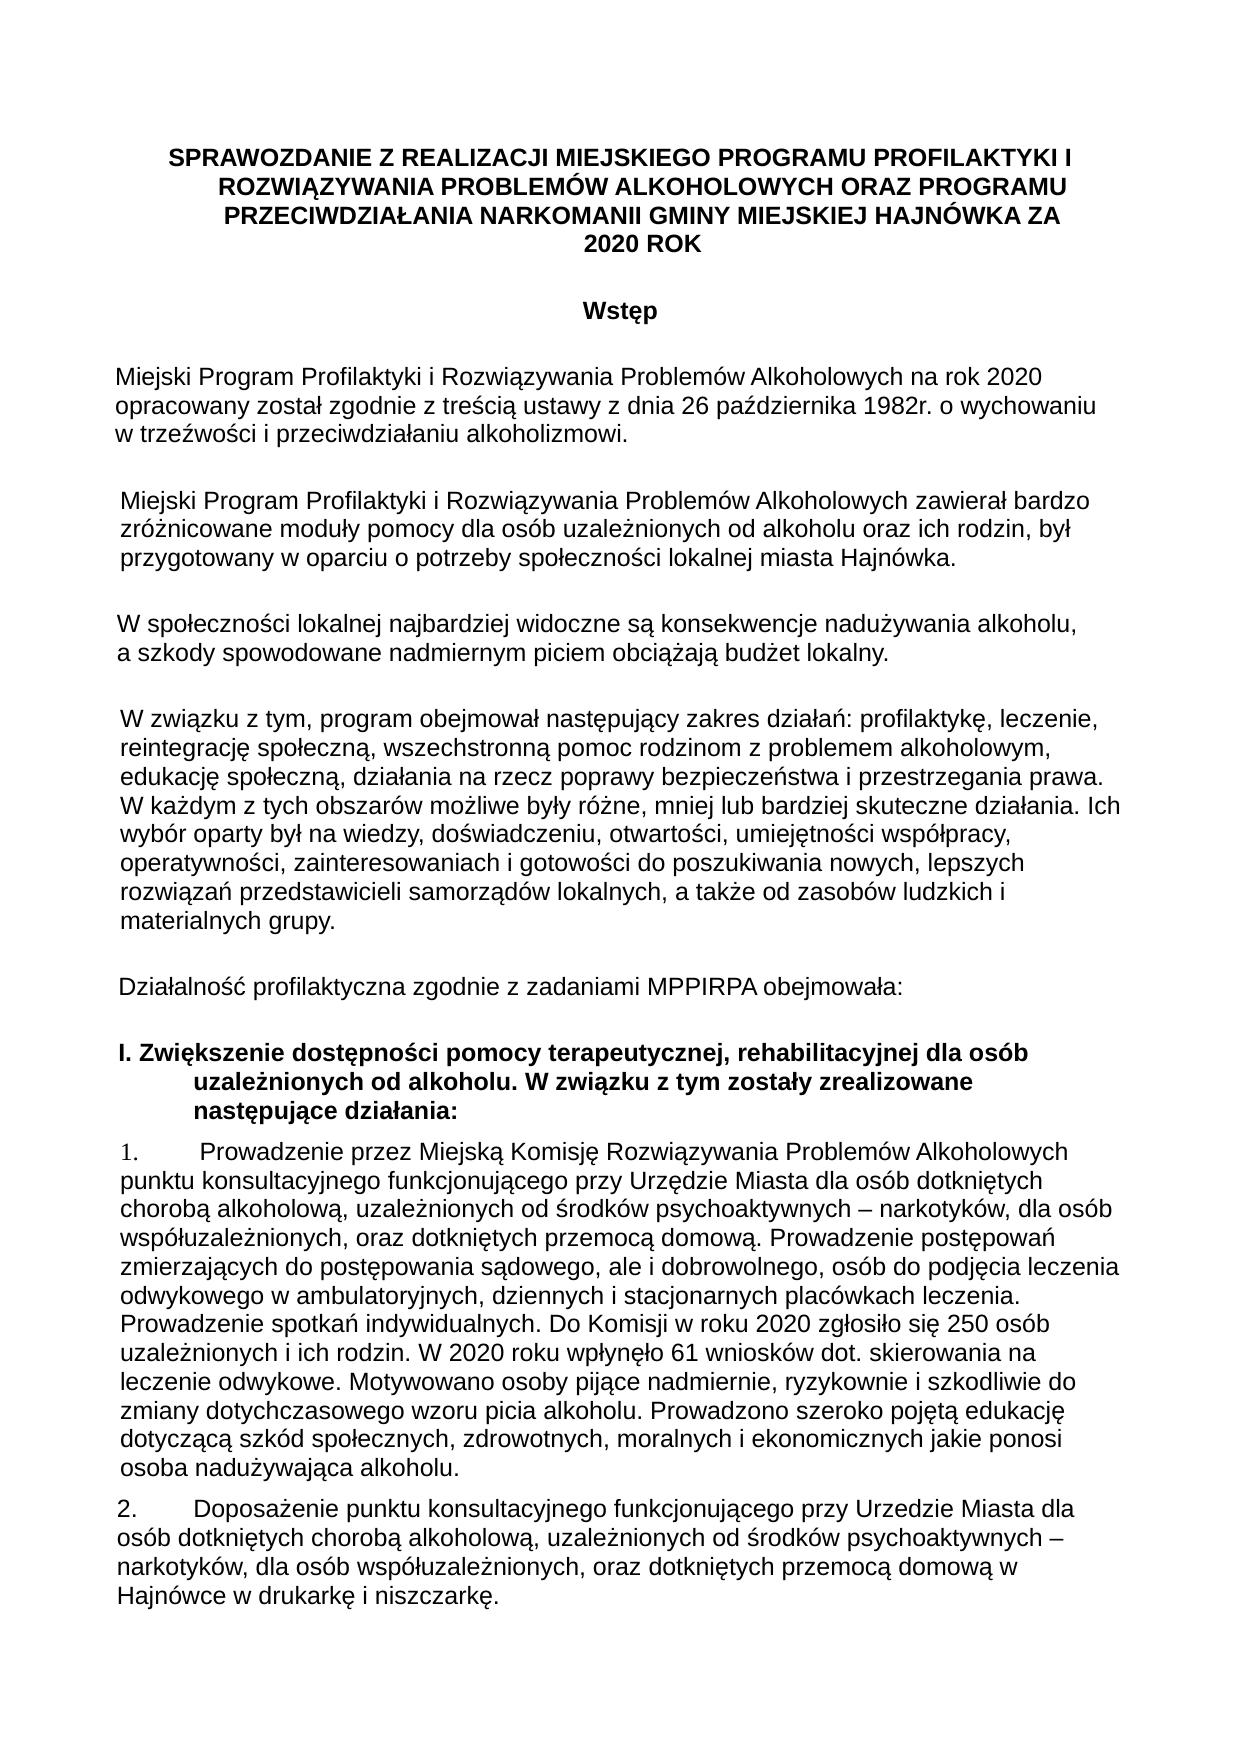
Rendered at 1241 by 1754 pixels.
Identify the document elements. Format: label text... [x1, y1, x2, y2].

subtitle SPRAWOZDANIE Z REALIZACJI MIEJSKIEGO PROGRAMU PROFILAKTYKI I ROZWIĄZYWANIA PROBLEMÓW ALKOHOLOWYCH ORAZ PROGRAMU PRZECIWDZIAŁANIA NARKOMANII GMINY MIEJSKIEJ HAJNÓWKA ZA 2020 ROK [118, 143, 1122, 258]
list Doposażenie punktu konsultacyjnego funkcjonującego przy Urzedzie Miasta dla osób dotkniętych chorobą alkoholową, uzależnionych od środków psychoaktywnych – narkotyków, dla osób współuzależnionych, oraz dotkniętych przemocą domową w Hajnówce w drukarkę i niszczarkę. [117, 1494, 1122, 1609]
subtitle W społeczności lokalnej najbardziej widoczne są konsekwencje nadużywania alkoholu, a szkody spowodowane nadmiernym piciem obciążają budżet lokalny. [117, 609, 1122, 667]
list Prowadzenie przez Miejską Komisję Rozwiązywania Problemów Alkoholowych punktu konsultacyjnego funkcjonującego przy Urzędzie Miasta dla osób dotkniętych chorobą alkoholową, uzależnionych od środków psychoaktywnych – narkotyków, dla osób współuzależnionych, oraz dotkniętych przemocą domową. Prowadzenie postępowań zmierzających do postępowania sądowego, ale i dobrowolnego, osób do podjęcia leczenia odwykowego w ambulatoryjnych, dziennych i stacjonarnych placówkach leczenia. Prowadzenie spotkań indywidualnych. Do Komisji w roku 2020 zgłosiło się 250 osób uzależnionych i ich rodzin. W 2020 roku wpłynęło 61 wniosków dot. skierowania na leczenie odwykowe. Motywowano osoby pijące nadmiernie, ryzykownie i szkodliwie do zmiany dotychczasowego wzoru picia alkoholu. Prowadzono szeroko pojętą edukację dotyczącą szkód społecznych, zdrowotnych, moralnych i ekonomicznych jakie ponosi osoba nadużywająca alkoholu. [120, 1137, 1122, 1482]
subtitle Miejski Program Profilaktyki i Rozwiązywania Problemów Alkoholowych zawierał bardzo zróżnicowane moduły pomocy dla osób uzależnionych od alkoholu oraz ich rodzin, był przygotowany w oparciu o potrzeby społeczności lokalnej miasta Hajnówka. [120, 486, 1122, 572]
subtitle W związku z tym, program obejmował następujący zakres działań: profilaktykę, leczenie, reintegrację społeczną, wszechstronną pomoc rodzinom z problemem alkoholowym, edukację społeczną, działania na rzecz poprawy bezpieczeństwa i przestrzegania prawa. W każdym z tych obszarów możliwe były różne, mniej lub bardziej skuteczne działania. Ich wybór oparty był na wiedzy, doświadczeniu, otwartości, umiejętności współpracy, operatywności, zainteresowaniach i gotowości do poszukiwania nowych, lepszych rozwiązań przedstawicieli samorządów lokalnych, a także od zasobów ludzkich i materialnych grupy. [120, 704, 1122, 934]
subtitle Wstęp [118, 296, 1122, 324]
subtitle Miejski Program Profilaktyki i Rozwiązywania Problemów Alkoholowych na rok 2020 opracowany został zgodnie z treścią ustawy z dnia 26 października 1982r. o wychowaniu w trzeźwości i przeciwdziałaniu alkoholizmowi. [115, 362, 1122, 448]
subtitle I. Zwiększenie dostępności pomocy terapeutycznej, rehabilitacyjnej dla osób uzależnionych od alkoholu. W związku z tym zostały zrealizowane następujące działania: [118, 1038, 1122, 1124]
subtitle Działalność profilaktyczna zgodnie z zadaniami MPPIRPA obejmowała: [118, 972, 1122, 1001]
